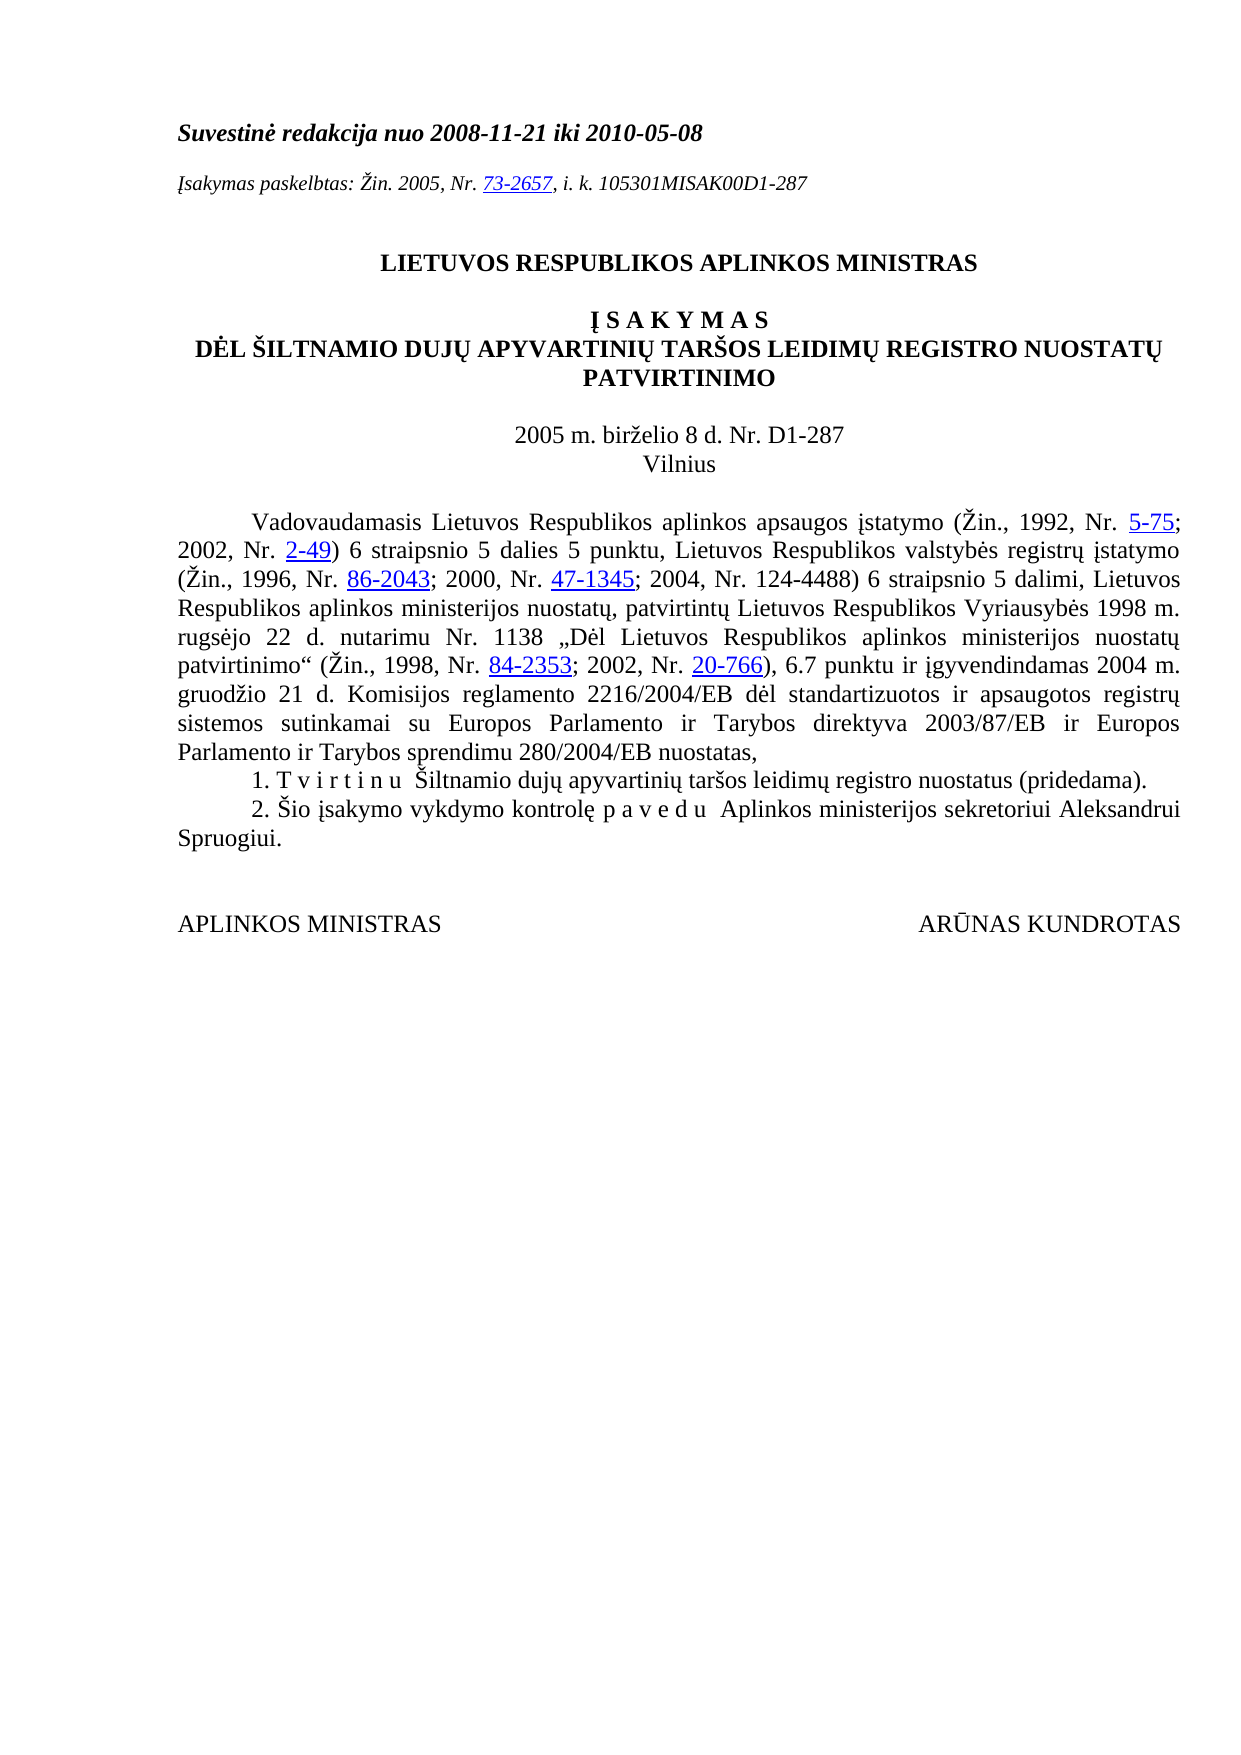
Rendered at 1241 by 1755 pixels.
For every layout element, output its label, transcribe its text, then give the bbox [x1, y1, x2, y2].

text Vadovaudamasis Lietuvos Respublikos aplinkos apsaugos įstatymo (Žin., 1992, Nr. 5-75; 2002, Nr. 2-49) 6 straipsnio 5 dalies 5 punktu, Lietuvos Respublikos valstybės registrų įstatymo (Žin., 1996, Nr. 86-2043; 2000, Nr. 47-1345; 2004, Nr. 124-4488) 6 straipsnio 5 dalimi, Lietuvos Respublikos aplinkos ministerijos nuostatų, patvirtintų Lietuvos Respublikos Vyriausybės 1998 m. rugsėjo 22 d. nutarimu Nr. 1138 „Dėl Lietuvos Respublikos aplinkos ministerijos nuostatų patvirtinimo“ (Žin., 1998, Nr. 84-2353; 2002, Nr. 20-766), 6.7 punktu ir įgyvendindamas 2004 m. gruodžio 21 d. Komisijos reglamento 2216/2004/EB dėl standartizuotos ir apsaugotos registrų sistemos sutinkamai su Europos Parlamento ir Tarybos direktyva 2003/87/EB ir Europos Parlamento ir Tarybos sprendimu 280/2004/EB nuostatas, [177, 507, 1181, 765]
text DĖL ŠILTNAMIO DUJŲ APYVARTINIŲ TARŠOS LEIDIMŲ REGISTRO NUOSTATŲ PATVIRTINIMO [177, 334, 1181, 392]
text Į S A K Y M A S [177, 305, 1181, 334]
text APLINKOS MINISTRAS ARŪNAS KUNDROTAS [177, 909, 1181, 938]
text Vilnius [177, 449, 1181, 478]
text 2. Šio įsakymo vykdymo kontrolę pavedu Aplinkos ministerijos sekretoriui Aleksandrui Spruogiui. [177, 794, 1181, 852]
text Įsakymas paskelbtas: Žin. 2005, Nr. 73-2657, i. k. 105301MISAK00D1-287 [177, 171, 1181, 195]
text 1. Tvirtinu Šiltnamio dujų apyvartinių taršos leidimų registro nuostatus (pridedama). [177, 765, 1181, 794]
text LIETUVOS RESPUBLIKOS APLINKOS MINISTRAS [177, 248, 1181, 277]
text Suvestinė redakcija nuo 2008-11-21 iki 2010-05-08 [177, 118, 1181, 147]
text 2005 m. birželio 8 d. Nr. D1-287 [177, 420, 1181, 449]
